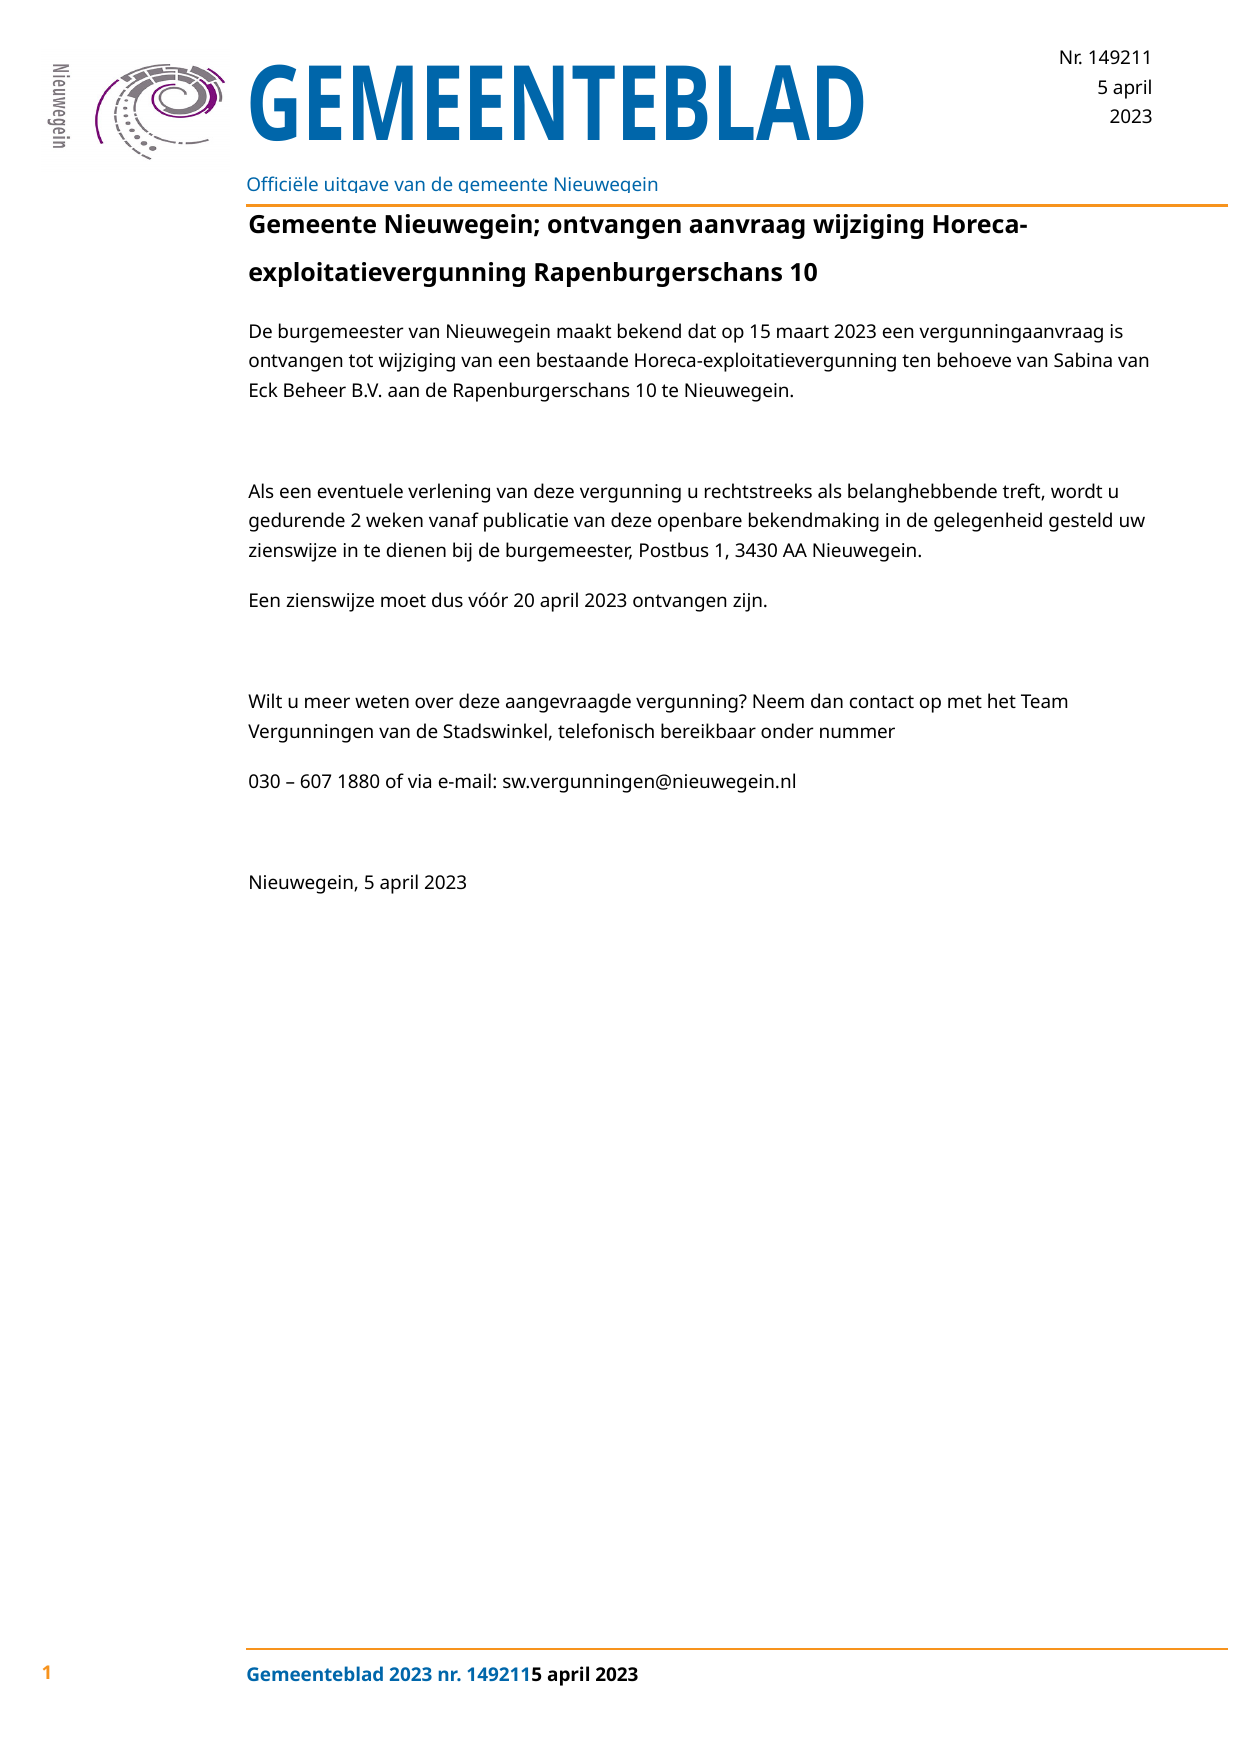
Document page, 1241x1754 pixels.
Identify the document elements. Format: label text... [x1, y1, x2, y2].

text 030 – 607 1880 of via e-mail: sw.vergunningen@nieuwegein.nl [248, 768, 1152, 794]
text Een zienswijze moet dus vóór 20 april 2023 ontvangen zijn. [248, 587, 1152, 613]
text Gemeente Nieuwegein; ontvangen aanvraag wijziging Horeca-exploitatievergunning Rapenburgerschans 10 [248, 207, 1152, 288]
text De burgemeester van Nieuwegein maakt bekend dat op 15 maart 2023 een vergunningaanvraag is ontvangen tot wijziging van een bestaande Horeca-exploitatievergunning ten behoeve van Sabina van Eck Beheer B.V. aan de Rapenburgerschans 10 te Nieuwegein. [248, 318, 1152, 403]
text Wilt u meer weten over deze aangevraagde vergunning? Neem dan contact op met het Team Vergunningen van de Stadswinkel, telefonisch bereikbaar onder nummer [248, 688, 1152, 744]
text Nieuwegein, 5 april 2023 [248, 869, 1152, 895]
text Als een eventuele verlening van deze vergunning u rechtstreeks als belanghebbende treft, wordt u gedurende 2 weken vanaf publicatie van deze openbare bekendmaking in de gelegenheid gesteld uw zienswijze in te dienen bij de burgemeester, Postbus 1, 3430 AA Nieuwegein. [248, 478, 1152, 563]
picture [41, 47, 231, 172]
